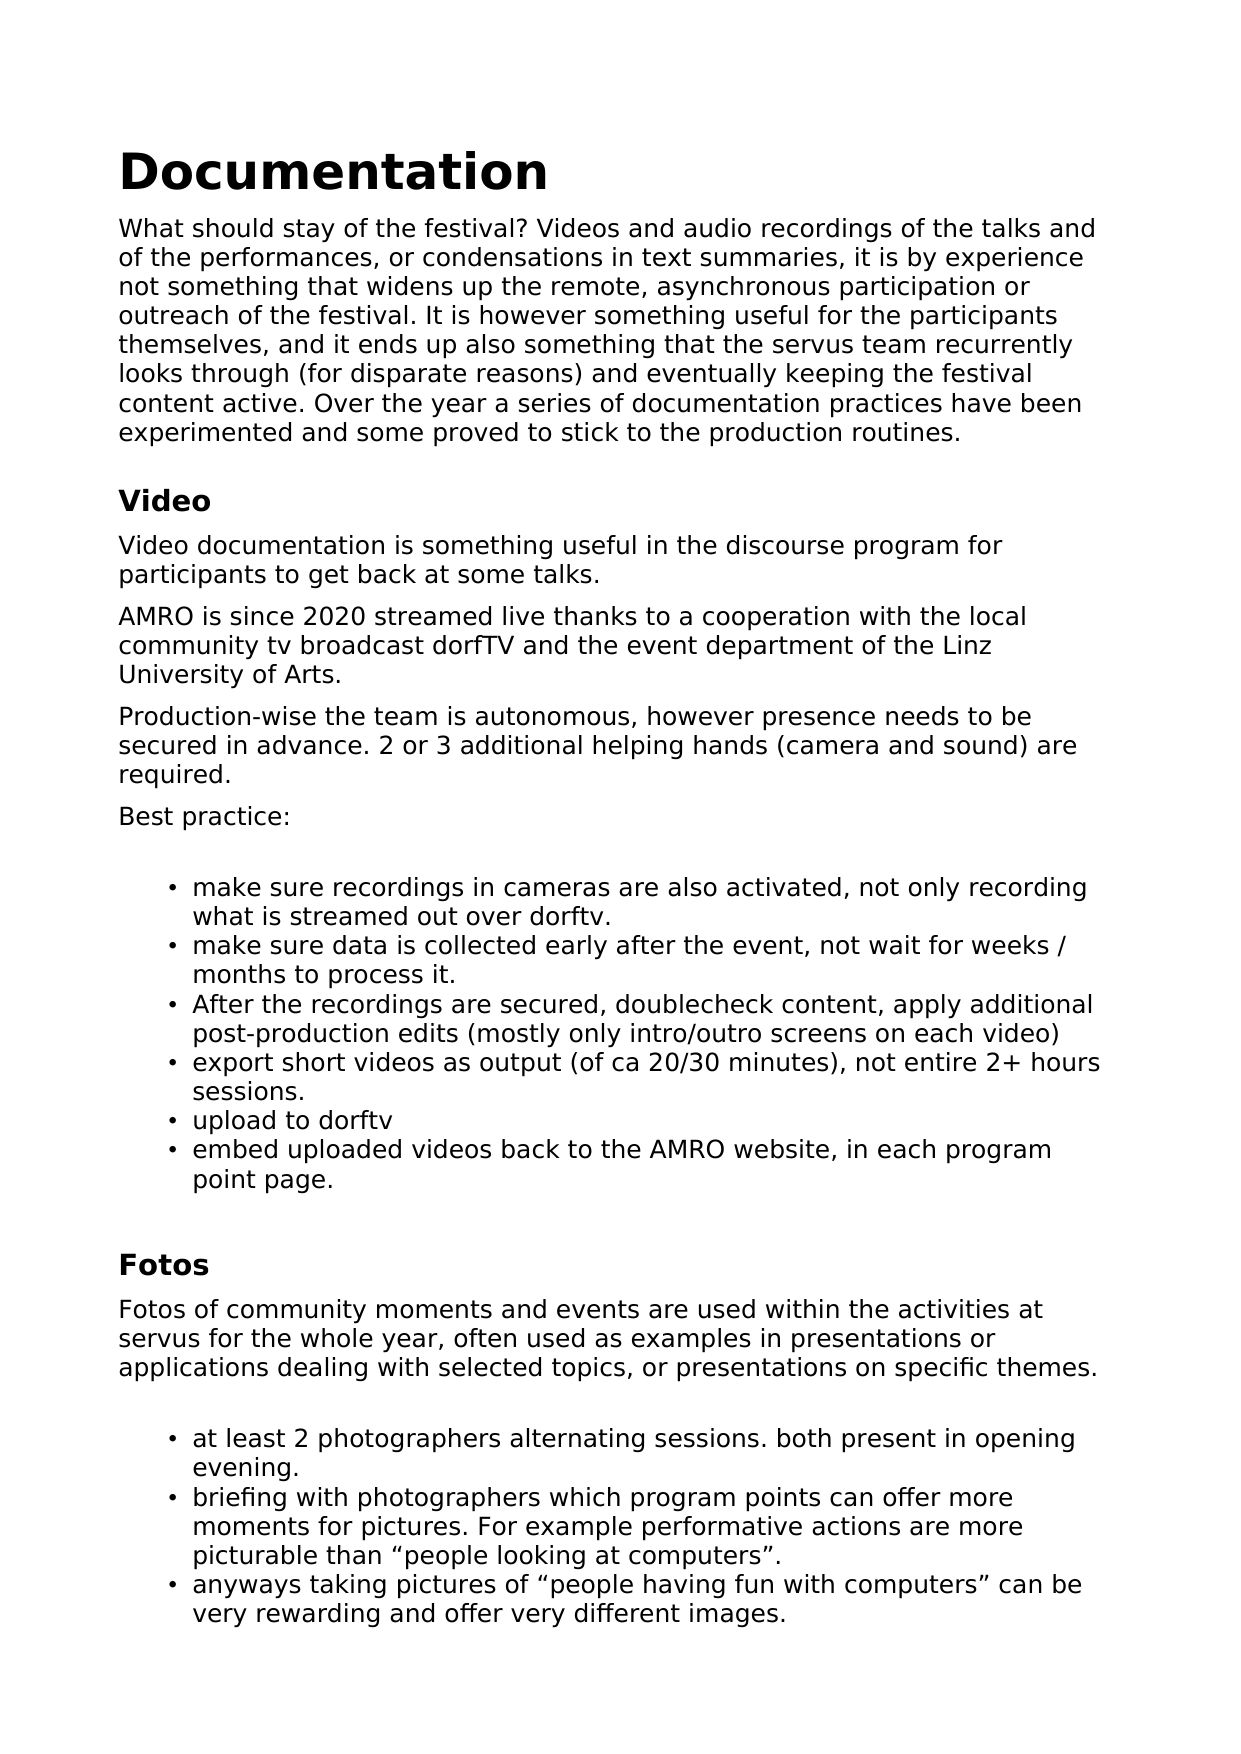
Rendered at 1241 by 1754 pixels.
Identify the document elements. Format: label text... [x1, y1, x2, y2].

subtitle Documentation [118, 143, 1122, 201]
list make sure data is collected early after the event, not wait for weeks / months to process it. [177, 931, 1122, 990]
list briefing with photographers which program points can offer more moments for pictures. For example performative actions are more picturable than “people looking at computers”. [177, 1483, 1122, 1570]
text Production-wise the team is autonomous, however presence needs to be secured in advance. 2 or 3 additional helping hands (camera and sound) are required. [118, 702, 1122, 789]
text What should stay of the festival? Videos and audio recordings of the talks and of the performances, or condensations in text summaries, it is by experience not something that widens up the remote, asynchronous participation or outreach of the festival. It is however something useful for the participants themselves, and it ends up also something that the servus team recurrently looks through (for disparate reasons) and eventually keeping the festival content active. Over the year a series of documentation practices have been experimented and some proved to stick to the production routines. [118, 214, 1122, 447]
list at least 2 photographers alternating sessions. both present in opening evening. [177, 1424, 1122, 1483]
list upload to dorftv [177, 1106, 1122, 1136]
list anyways taking pictures of “people having fun with computers” can be very rewarding and offer very different images. [177, 1570, 1122, 1628]
text Video documentation is something useful in the discourse program for participants to get back at some talks. [118, 531, 1122, 589]
subtitle Fotos [118, 1248, 1122, 1282]
list embed uploaded videos back to the AMRO website, in each program point page. [177, 1136, 1122, 1194]
list export short videos as output (of ca 20/30 minutes), not entire 2+ hours sessions. [177, 1048, 1122, 1106]
text Fotos of community moments and events are used within the activities at servus for the whole year, often used as examples in presentations or applications dealing with selected topics, or presentations on specific themes. [118, 1295, 1122, 1382]
subtitle Video [118, 485, 1122, 519]
text Best practice: [118, 802, 1122, 831]
list make sure recordings in cameras are also activated, not only recording what is streamed out over dorftv. [177, 873, 1122, 931]
list After the recordings are secured, doublecheck content, apply additional post-production edits (mostly only intro/outro screens on each video) [177, 990, 1122, 1048]
text AMRO is since 2020 streamed live thanks to a cooperation with the local community tv broadcast dorfTV and the event department of the Linz University of Arts. [118, 602, 1122, 689]
